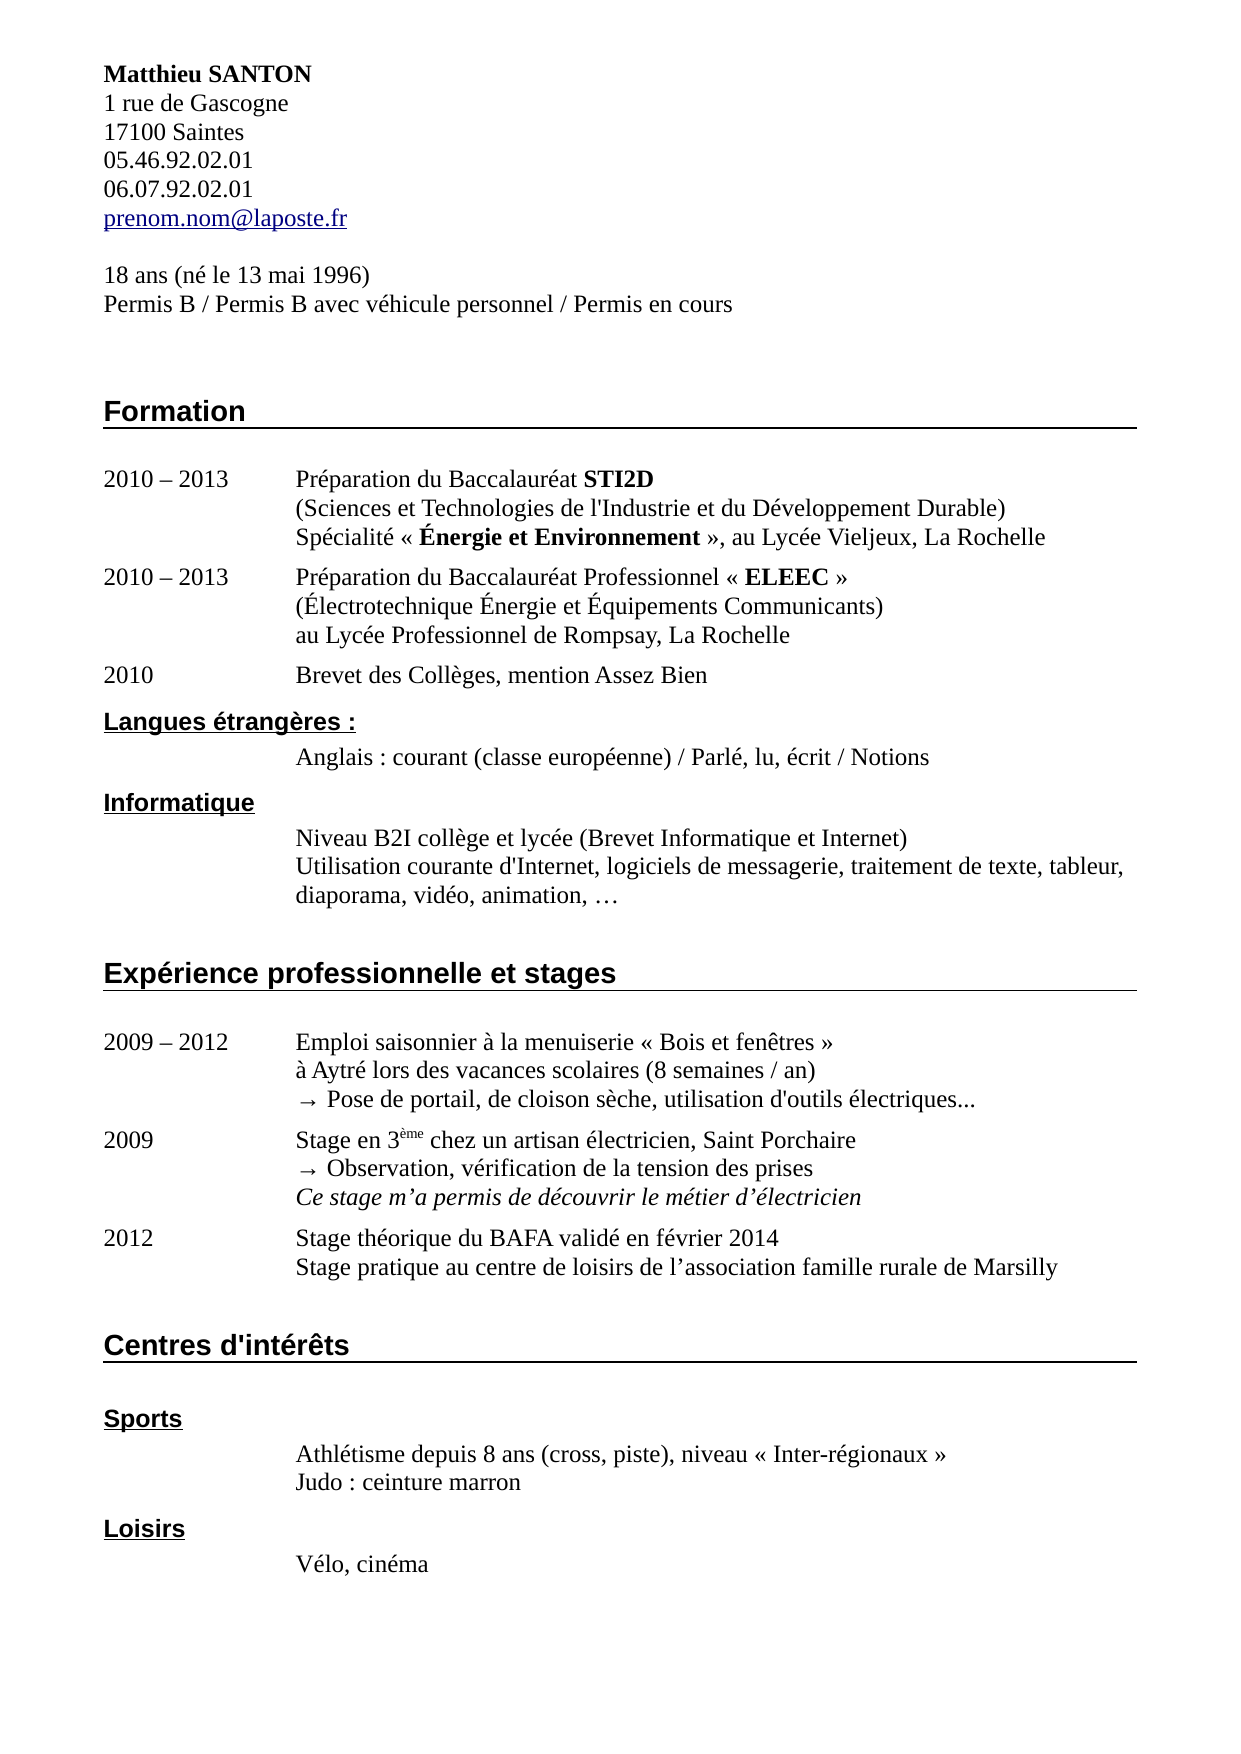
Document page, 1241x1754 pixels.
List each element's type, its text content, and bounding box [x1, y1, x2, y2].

text 05.46.92.02.01 [103, 145, 1137, 174]
text Judo : ceinture marron [295, 1467, 1137, 1496]
text 18 ans (né le 13 mai 1996) [103, 260, 1137, 289]
text 06.07.92.02.01 [103, 174, 1137, 203]
text prenom.nom@laposte.fr [103, 203, 1137, 232]
text 2010 Brevet des Collèges, mention Assez Bien [103, 660, 1137, 689]
text à Aytré lors des vacances scolaires (8 semaines / an) [295, 1056, 1137, 1084]
text Informatique [103, 788, 1137, 817]
text 17100 Saintes [103, 117, 1137, 145]
text (Sciences et Technologies de l'Industrie et du Développement Durable) [295, 493, 1137, 522]
text Centres d'intérêts [103, 1328, 1137, 1361]
text Niveau B2I collège et lycée (Brevet Informatique et Internet) [295, 823, 1137, 851]
text 2009 – 2012 Emploi saisonnier à la menuiserie « Bois et fenêtres » [103, 1027, 1137, 1056]
text 2012 Stage théorique du BAFA validé en février 2014 [103, 1223, 1137, 1252]
text Formation [103, 394, 1137, 427]
text Anglais : courant (classe européenne) / Parlé, lu, écrit / Notions [295, 742, 1137, 770]
text Loisirs [103, 1514, 1137, 1543]
text Langues étrangères : [103, 707, 1137, 736]
text Sports [103, 1404, 1137, 1433]
text Stage pratique au centre de loisirs de l’association famille rurale de Marsilly [295, 1252, 1137, 1280]
text 1 rue de Gascogne [103, 88, 1137, 117]
text Vélo, cinéma [295, 1549, 1137, 1577]
text Spécialité « Énergie et Environnement », au Lycée Vieljeux, La Rochelle [295, 522, 1137, 551]
text (Électrotechnique Énergie et Équipements Communicants) [295, 591, 1137, 620]
text Utilisation courante d'Internet, logiciels de messagerie, traitement de texte, tableur, diaporama, vidéo, animation, … [295, 851, 1137, 909]
list → Pose de portail, de cloison sèche, utilisation d'outils électriques... [295, 1084, 1137, 1113]
text Permis B / Permis B avec véhicule personnel / Permis en cours [103, 289, 1137, 318]
text 2010 – 2013 Préparation du Baccalauréat STI2D [103, 464, 1137, 493]
text Athlétisme depuis 8 ans (cross, piste), niveau « Inter-régionaux » [295, 1439, 1137, 1467]
text → Observation, vérification de la tension des prises [295, 1153, 1137, 1182]
text 2009 Stage en 3ème chez un artisan électricien, Saint Porchaire [103, 1125, 1137, 1153]
text Ce stage m’a permis de découvrir le métier d’électricien [295, 1182, 1137, 1211]
text Expérience professionnelle et stages [103, 956, 1137, 990]
text 2010 – 2013 Préparation du Baccalauréat Professionnel « ELEEC » [103, 562, 1137, 591]
text au Lycée Professionnel de Rompsay, La Rochelle [295, 620, 1137, 649]
text Matthieu SANTON [103, 59, 1137, 88]
